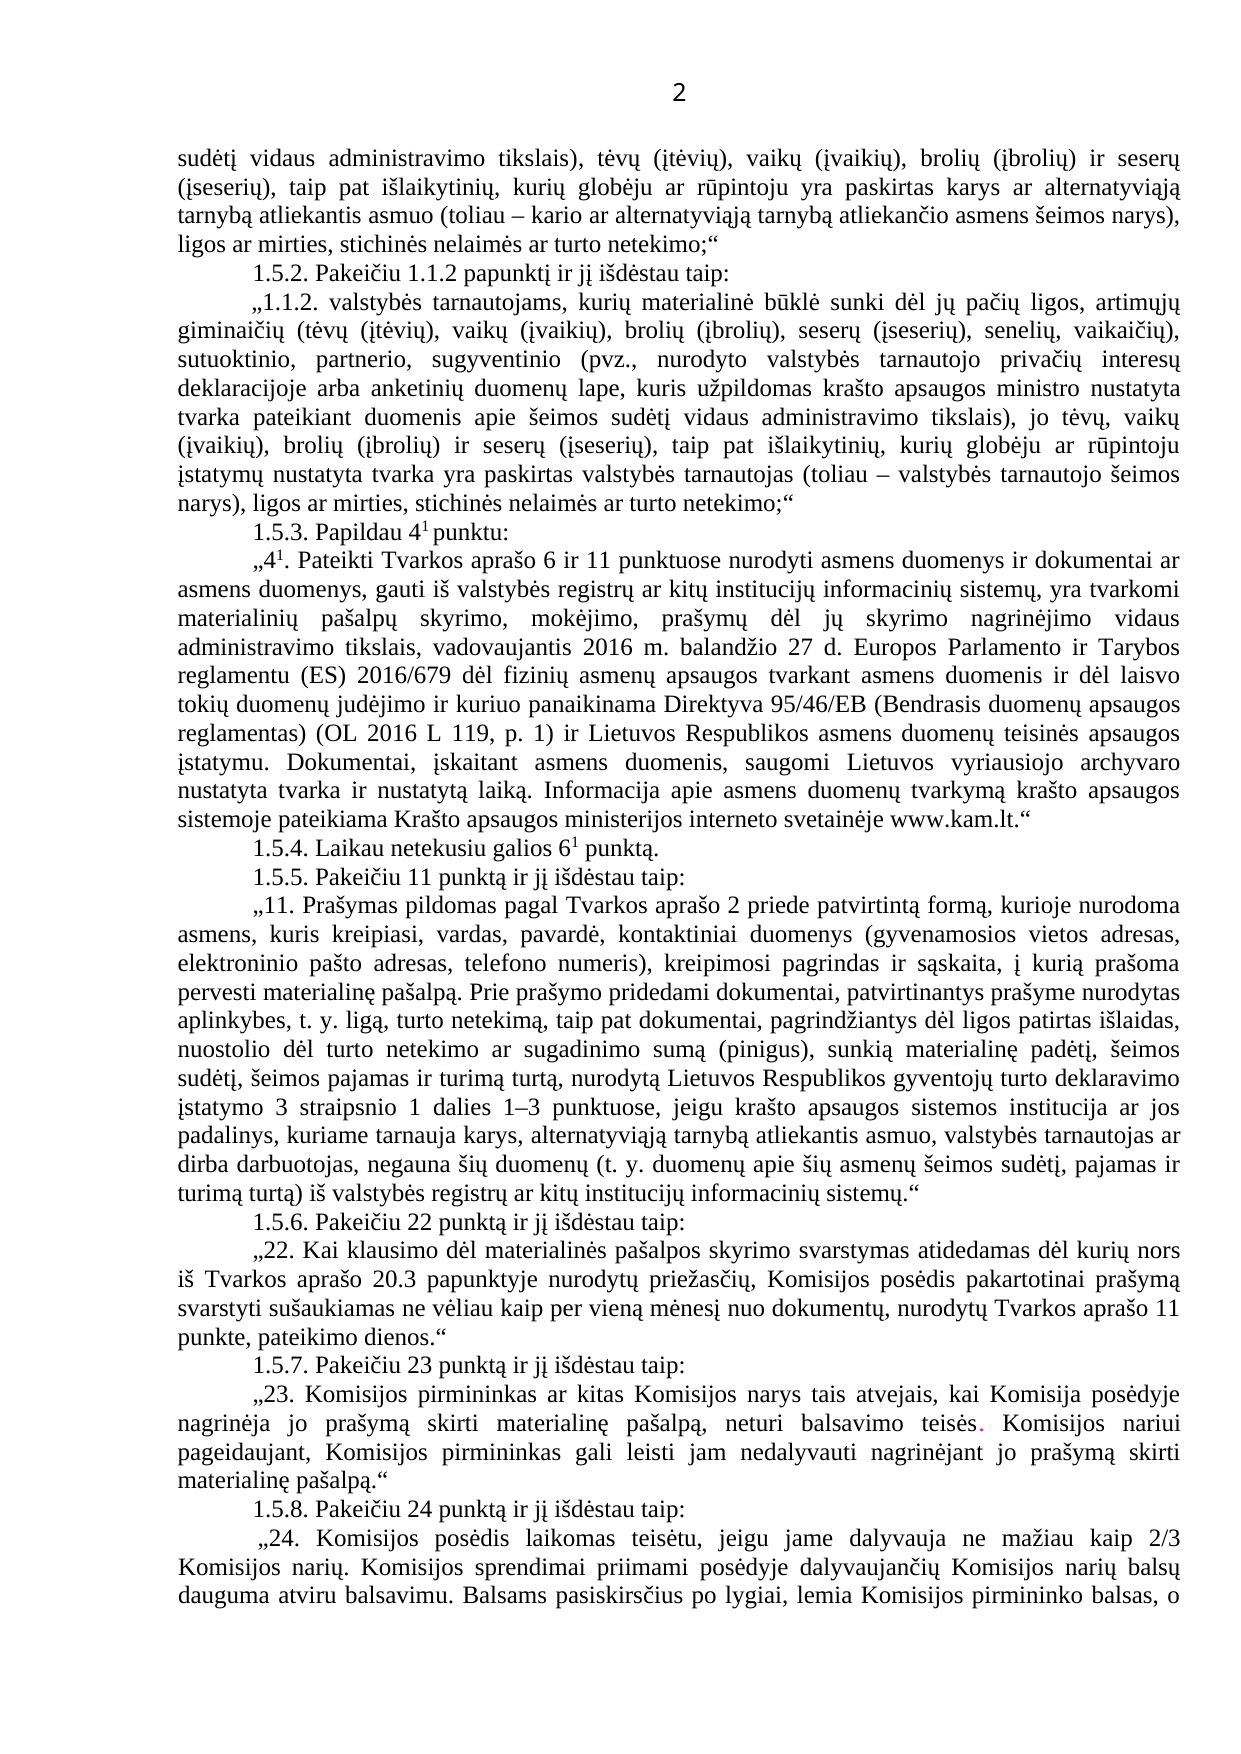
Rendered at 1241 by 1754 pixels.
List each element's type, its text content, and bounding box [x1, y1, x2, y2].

text 1.5.8. Pakeičiu 24 punktą ir jį išdėstau taip: [177, 1494, 1181, 1523]
text 1.5.3. Papildau 41 punktu: [177, 517, 1181, 546]
text „1.1.2. valstybės tarnautojams, kurių materialinė būklė sunki dėl jų pačių ligos, artimųjų giminaičių (tėvų (įtėvių), vaikų (įvaikių), brolių (įbrolių), seserų (įseserių), senelių, vaikaičių), sutuoktinio, partnerio, sugyventinio (pvz., nurodyto valstybės tarnautojo privačių interesų deklaracijoje arba anketinių duomenų lape, kuris užpildomas krašto apsaugos ministro nustatyta tvarka pateikiant duomenis apie šeimos sudėtį vidaus administravimo tikslais), jo tėvų, vaikų (įvaikių), brolių (įbrolių) ir seserų (įseserių), taip pat išlaikytinių, kurių globėju ar rūpintoju įstatymų nustatyta tvarka yra paskirtas valstybės tarnautojas (toliau – valstybės tarnautojo šeimos narys), ligos ar mirties, stichinės nelaimės ar turto netekimo;“ [177, 287, 1181, 517]
text 1.5.7. Pakeičiu 23 punktą ir jį išdėstau taip: [177, 1351, 1181, 1379]
text „22. Kai klausimo dėl materialinės pašalpos skyrimo svarstymas atidedamas dėl kurių nors iš Tvarkos aprašo 20.3 papunktyje nurodytų priežasčių, Komisijos posėdis pakartotinai prašymą svarstyti sušaukiamas ne vėliau kaip per vieną mėnesį nuo dokumentų, nurodytų Tvarkos aprašo 11 punkte, pateikimo dienos.“ [177, 1236, 1181, 1351]
text „41. Pateikti Tvarkos aprašo 6 ir 11 punktuose nurodyti asmens duomenys ir dokumentai ar asmens duomenys, gauti iš valstybės registrų ar kitų institucijų informacinių sistemų, yra tvarkomi materialinių pašalpų skyrimo, mokėjimo, prašymų dėl jų skyrimo nagrinėjimo vidaus administravimo tikslais, vadovaujantis 2016 m. balandžio 27 d. Europos Parlamento ir Tarybos reglamentu (ES) 2016/679 dėl fizinių asmenų apsaugos tvarkant asmens duomenis ir dėl laisvo tokių duomenų judėjimo ir kuriuo panaikinama Direktyva 95/46/EB (Bendrasis duomenų apsaugos reglamentas) (OL 2016 L 119, p. 1) ir Lietuvos Respublikos asmens duomenų teisinės apsaugos įstatymu. Dokumentai, įskaitant asmens duomenis, saugomi Lietuvos vyriausiojo archyvaro nustatyta tvarka ir nustatytą laiką. Informacija apie asmens duomenų tvarkymą krašto apsaugos sistemoje pateikiama Krašto apsaugos ministerijos interneto svetainėje www.kam.lt.“ [177, 546, 1181, 833]
text 1.5.5. Pakeičiu 11 punktą ir jį išdėstau taip: [177, 862, 1181, 891]
text sudėtį vidaus administravimo tikslais), tėvų (įtėvių), vaikų (įvaikių), brolių (įbrolių) ir seserų (įseserių), taip pat išlaikytinių, kurių globėju ar rūpintoju yra paskirtas karys ar alternatyviąją tarnybą atliekantis asmuo (toliau – kario ar alternatyviąją tarnybą atliekančio asmens šeimos narys), ligos ar mirties, stichinės nelaimės ar turto netekimo;“ [177, 143, 1181, 258]
text „11. Prašymas pildomas pagal Tvarkos aprašo 2 priede patvirtintą formą, kurioje nurodoma asmens, kuris kreipiasi, vardas, pavardė, kontaktiniai duomenys (gyvenamosios vietos adresas, elektroninio pašto adresas, telefono numeris), kreipimosi pagrindas ir sąskaita, į kurią prašoma pervesti materialinę pašalpą. Prie prašymo pridedami dokumentai, patvirtinantys prašyme nurodytas aplinkybes, t. y. ligą, turto netekimą, taip pat dokumentai, pagrindžiantys dėl ligos patirtas išlaidas, nuostolio dėl turto netekimo ar sugadinimo sumą (pinigus), sunkią materialinę padėtį, šeimos sudėtį, šeimos pajamas ir turimą turtą, nurodytą Lietuvos Respublikos gyventojų turto deklaravimo įstatymo 3 straipsnio 1 dalies 1–3 punktuose, jeigu krašto apsaugos sistemos institucija ar jos padalinys, kuriame tarnauja karys, alternatyviąją tarnybą atliekantis asmuo, valstybės tarnautojas ar dirba darbuotojas, negauna šių duomenų (t. y. duomenų apie šių asmenų šeimos sudėtį, pajamas ir turimą turtą) iš valstybės registrų ar kitų institucijų informacinių sistemų.“ [177, 891, 1181, 1207]
text 1.5.2. Pakeičiu 1.1.2 papunktį ir jį išdėstau taip: [177, 258, 1181, 287]
text „23. Komisijos pirmininkas ar kitas Komisijos narys tais atvejais, kai Komisija posėdyje nagrinėja jo prašymą skirti materialinę pašalpą, neturi balsavimo teisės. Komisijos nariui pageidaujant, Komisijos pirmininkas gali leisti jam nedalyvauti nagrinėjant jo prašymą skirti materialinę pašalpą.“ [177, 1379, 1181, 1494]
text „24. Komisijos posėdis laikomas teisėtu, jeigu jame dalyvauja ne mažiau kaip 2/3 Komisijos narių. Komisijos sprendimai priimami posėdyje dalyvaujančių Komisijos narių balsų dauguma atviru balsavimu. Balsams pasiskirsčius po lygiai, lemia Komisijos pirmininko balsas, o [178, 1523, 1181, 1609]
text 1.5.6. Pakeičiu 22 punktą ir jį išdėstau taip: [177, 1207, 1181, 1236]
text 1.5.4. Laikau netekusiu galios 61 punktą. [177, 833, 1181, 862]
